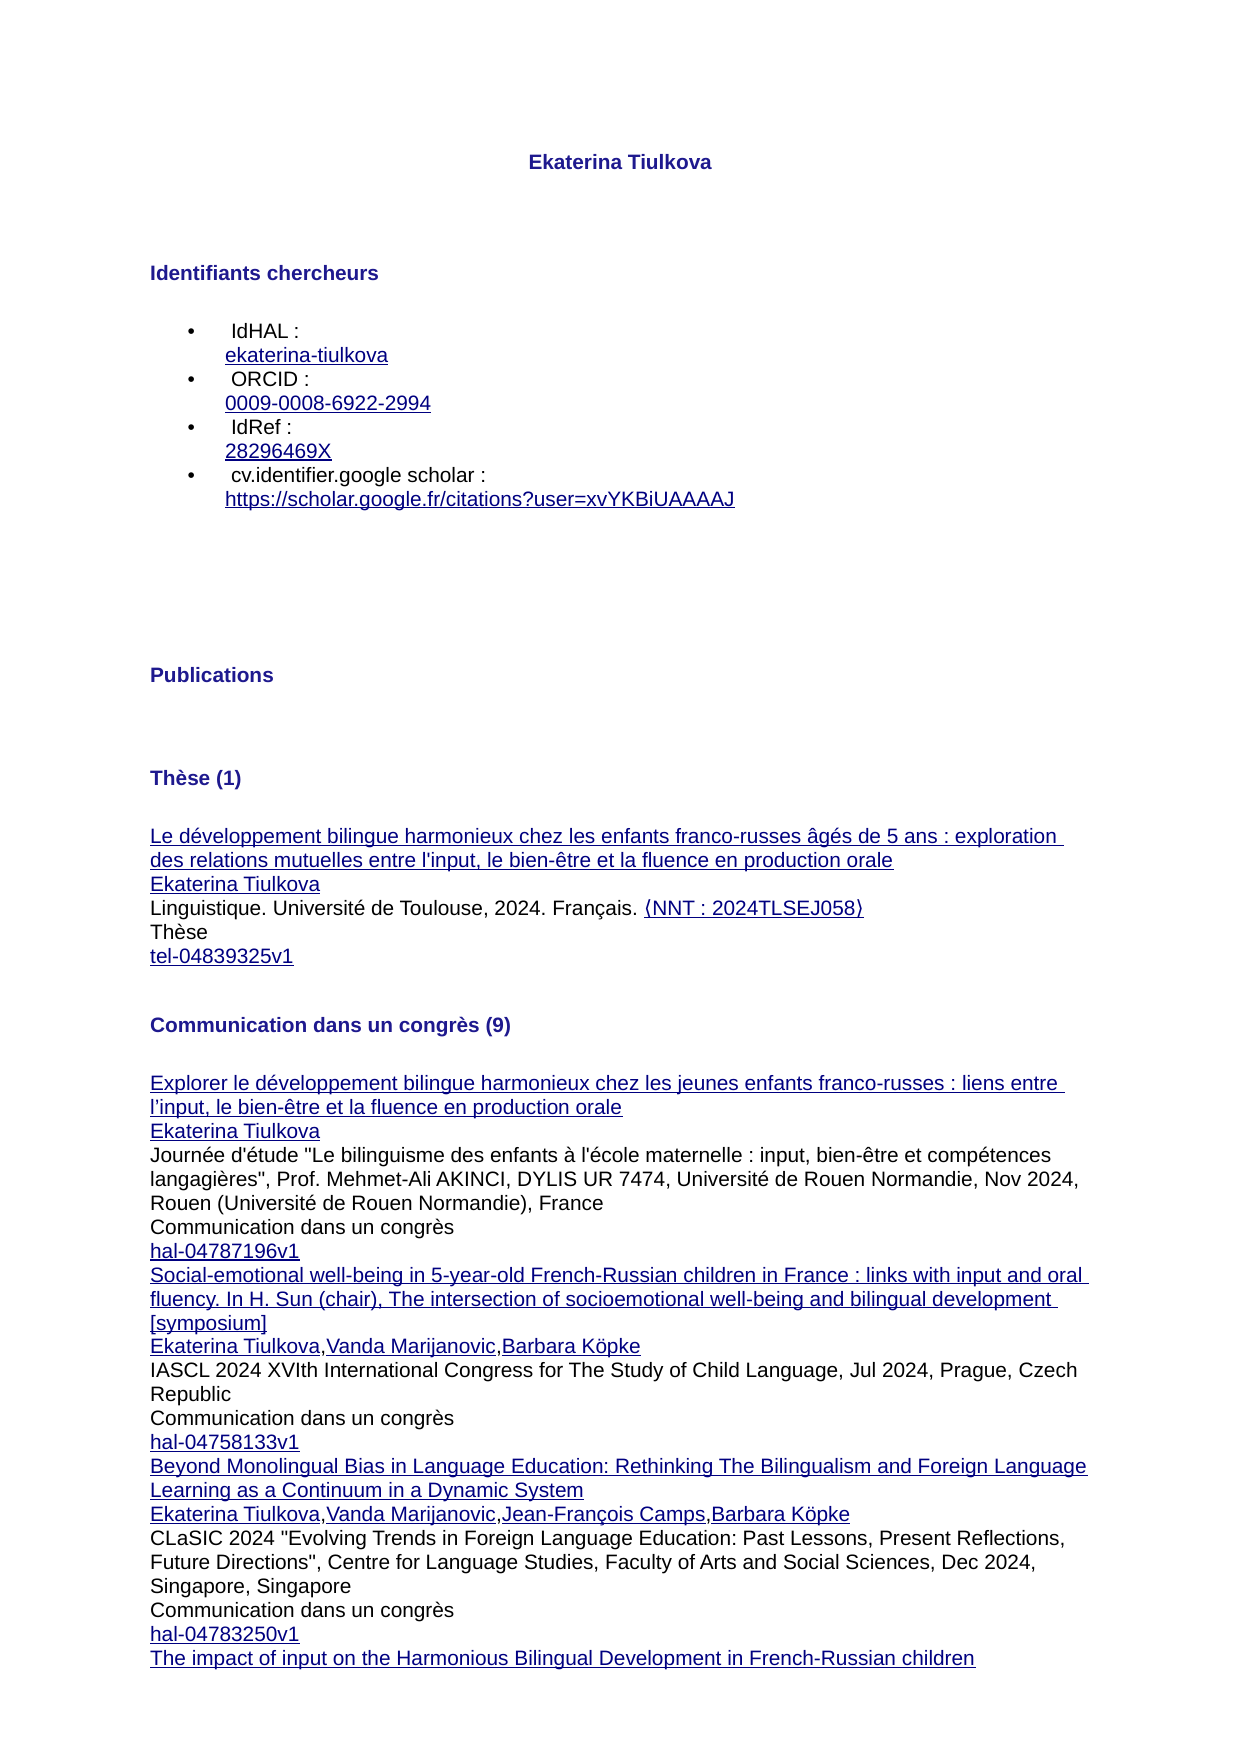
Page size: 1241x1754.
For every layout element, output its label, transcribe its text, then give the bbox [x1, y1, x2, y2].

subtitle Identifiants chercheurs [150, 260, 1090, 284]
list 0009-0008-6922-2994 [187, 391, 1090, 414]
list ORCID : [187, 367, 1090, 391]
subtitle Publications [150, 662, 1090, 686]
list ekaterina-tiulkova [187, 343, 1090, 367]
subtitle Communication dans un congrès (9) [150, 1012, 1090, 1036]
table_cell Beyond Monolingual Bias in Language Education: Rethinking The Bilingualism and Foreign Language Learning as a Continuum in a Dynamic System Ekaterina Tiulkova,Vanda Marijanovic,Jean-François Camps,Barbara Köpke CLaSIC 2024 "Evolving Trends in Foreign Language Education: Past Lessons, Present Reflections, Future Directions", Centre for Language Studies, Faculty of Arts and Social Sciences, Dec 2024, Singapore, Singapore Communication dans un congrès hal-04783250v1 [150, 1454, 1090, 1646]
list cv.identifier.google scholar : [187, 462, 1090, 486]
table_header Le développement bilingue harmonieux chez les enfants franco-russes âgés de 5 ans : exploration des relations mutuelles entre l'input, le bien-être et la fluence en production orale Ekaterina Tiulkova Linguistique. Université de Toulouse, 2024. Français. ⟨NNT : 2024TLSEJ058⟩ Thèse tel-04839325v1 [150, 824, 1090, 968]
list IdHAL : [187, 319, 1090, 343]
table_header Explorer le développement bilingue harmonieux chez les jeunes enfants franco-russes : liens entre l’input, le bien-être et la fluence en production orale Ekaterina Tiulkova Journée d'étude "Le bilinguisme des enfants à l'école maternelle : input, bien-être et compétences langagières", Prof. Mehmet-Ali AKINCI, DYLIS UR 7474, Université de Rouen Normandie, Nov 2024, Rouen (Université de Rouen Normandie), France Communication dans un congrès hal-04787196v1 [150, 1071, 1090, 1262]
list IdRef : [187, 414, 1090, 438]
list 28296469X [187, 438, 1090, 462]
subtitle Thèse (1) [150, 766, 1090, 789]
subtitle Ekaterina Tiulkova [150, 150, 1090, 174]
table_cell The impact of input on the Harmonious Bilingual Development in French-Russian children [150, 1646, 1090, 1670]
list https://scholar.google.fr/citations?user=xvYKBiUAAAAJ [187, 486, 1090, 510]
table_cell Social-emotional well-being in 5-year-old French-Russian children in France : links with input and oral fluency. In H. Sun (chair), The intersection of socioemotional well-being and bilingual development [symposium] Ekaterina Tiulkova,Vanda Marijanovic,Barbara Köpke IASCL 2024 XVIth International Congress for The Study of Child Language, Jul 2024, Prague, Czech Republic Communication dans un congrès hal-04758133v1 [150, 1263, 1090, 1454]
